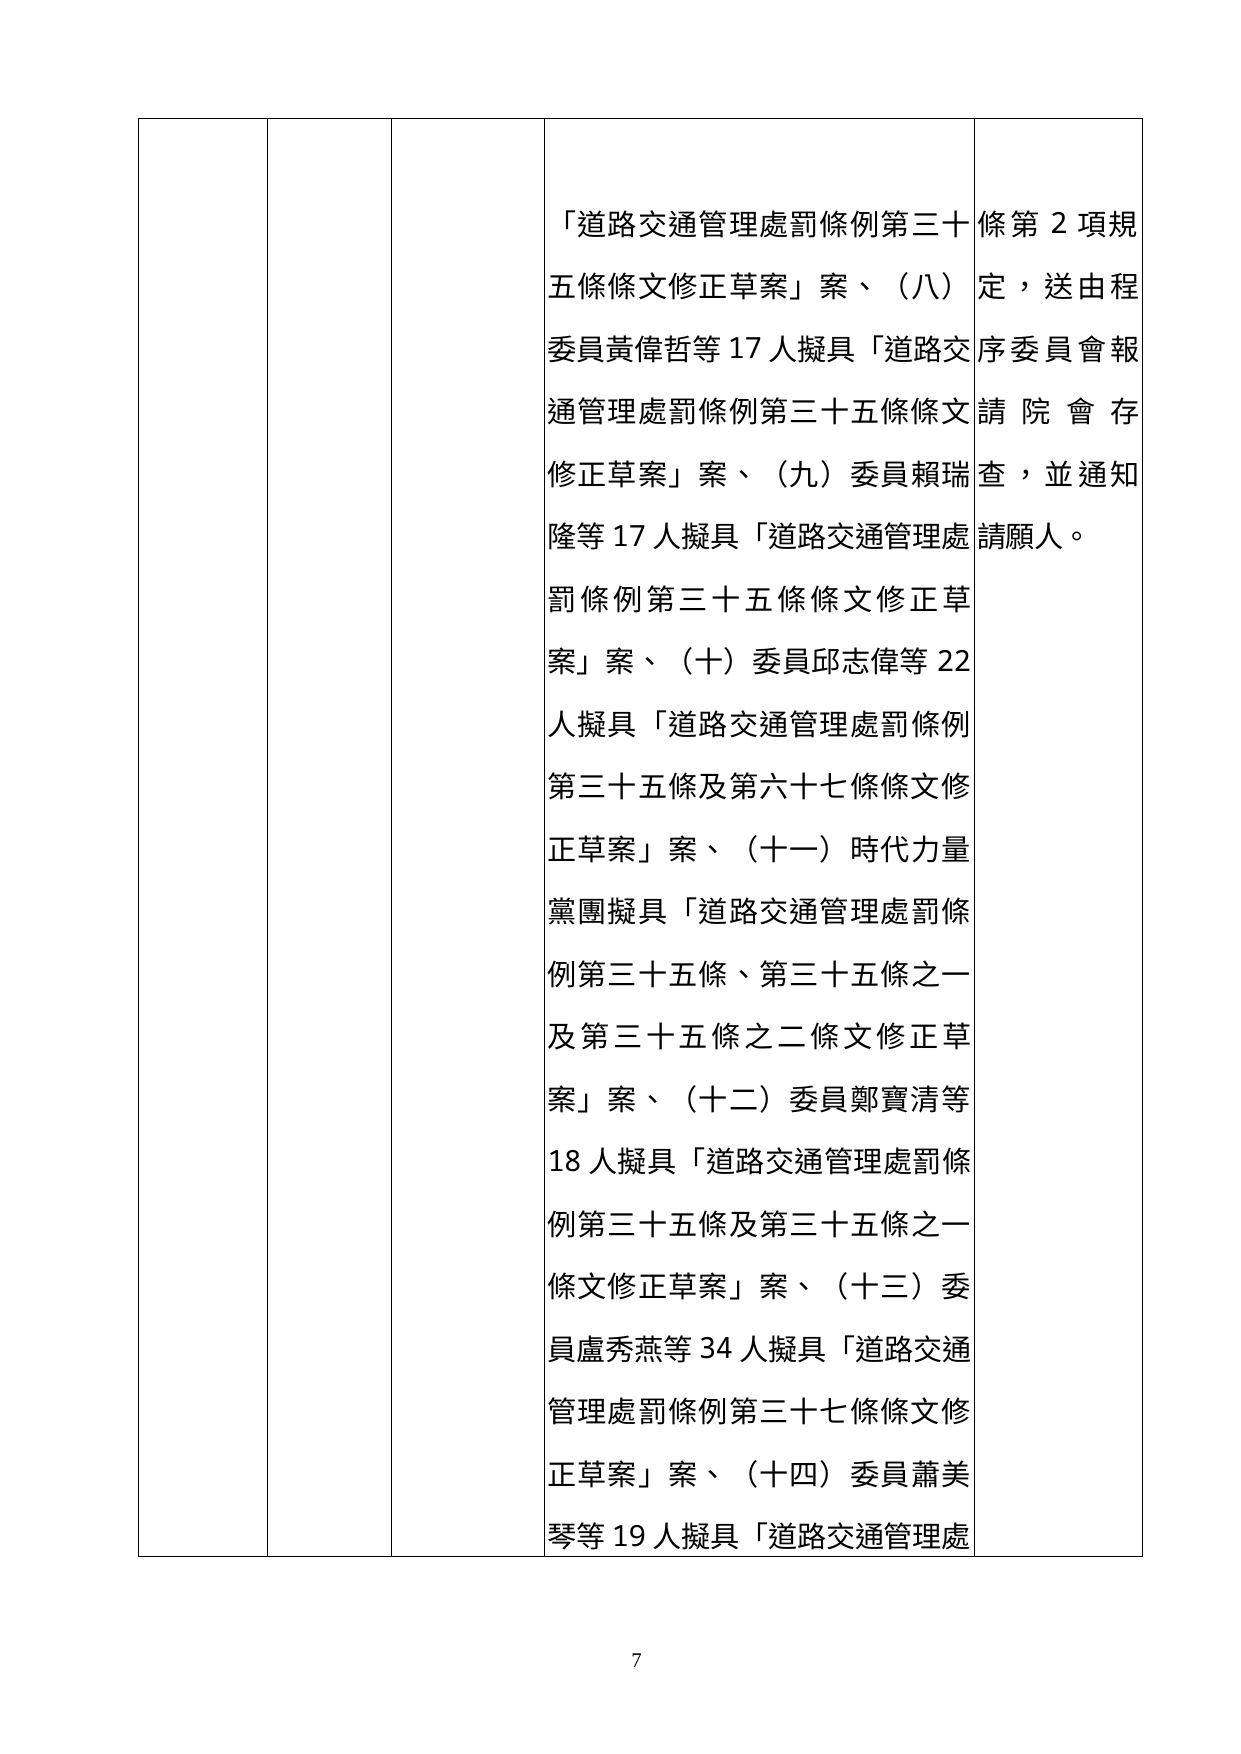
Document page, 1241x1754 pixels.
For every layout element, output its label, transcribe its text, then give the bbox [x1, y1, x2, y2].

table_cell [268, 119, 391, 1556]
table_cell [392, 119, 544, 1556]
table_cell [139, 119, 267, 1556]
table_cell 「道路交通管理處罰條例第三十五條條文修正草案」案、（八）委員黃偉哲等17人擬具「道路交通管理處罰條例第三十五條條文修正草案」案、（九）委員賴瑞隆等17人擬具「道路交通管理處罰條例第三十五條條文修正草案」案、（十）委員邱志偉等22人擬具「道路交通管理處罰條例第三十五條及第六十七條條文修正草案」案、（十一）時代力量黨團擬具「道路交通管理處罰條例第三十五條、第三十五條之一及第三十五條之二條文修正草案」案、（十二）委員鄭寶清等18人擬具「道路交通管理處罰條例第三十五條及第三十五條之一條文修正草案」案、（十三）委員盧秀燕等34人擬具「道路交通管理處罰條例第三十七條條文修正草案」案、（十四）委員蕭美琴等19人擬具「道路交通管理處 [545, 119, 974, 1556]
table_cell 條第2項規定，送由程序委員會報請院會存查，並通知請願人。 [975, 119, 1142, 1556]
